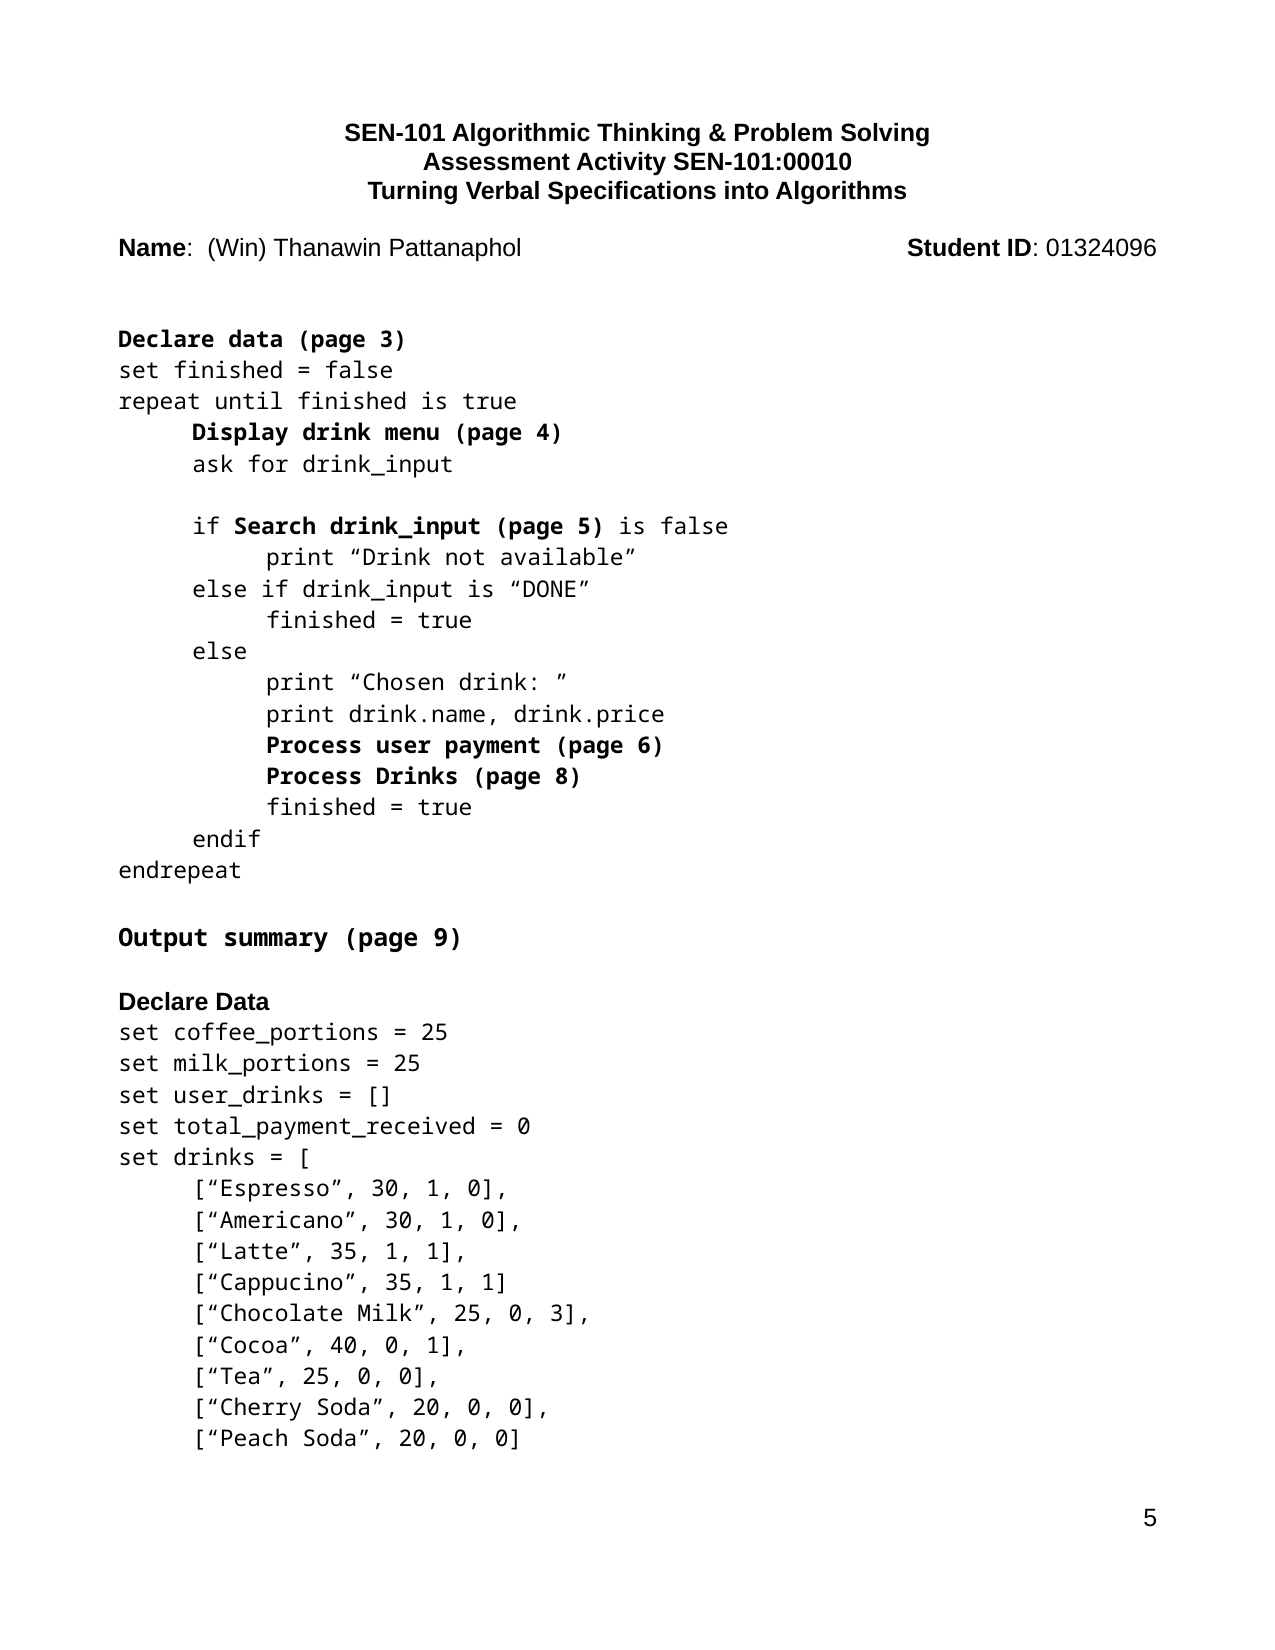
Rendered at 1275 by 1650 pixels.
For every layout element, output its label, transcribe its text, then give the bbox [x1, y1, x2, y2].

text [“Americano”, 30, 1, 0], [118, 1203, 1157, 1235]
text [“Cappucino”, 35, 1, 1] [118, 1266, 1157, 1297]
text [“Espresso”, 30, 1, 0], [118, 1172, 1157, 1203]
text Process user payment (page 6) [118, 729, 1157, 760]
text [“Peach Soda”, 20, 0, 0] [118, 1422, 1157, 1453]
text if Search drink_input (page 5) is false [118, 510, 1157, 541]
text else [118, 635, 1157, 666]
text [“Cherry Soda”, 20, 0, 0], [118, 1391, 1157, 1422]
text [“Cocoa”, 40, 0, 1], [118, 1328, 1157, 1360]
text Declare data (page 3) [118, 323, 1157, 354]
text set milk_portions = 25 [118, 1047, 1157, 1078]
text Process Drinks (page 8) [118, 760, 1157, 791]
text Display drink menu (page 4) [118, 416, 1157, 448]
text Output summary (page 9) [118, 919, 1157, 953]
text set total_payment_received = 0 [118, 1110, 1157, 1141]
text Declare Data [118, 987, 1157, 1016]
text endif [118, 823, 1157, 854]
text repeat until finished is true [118, 385, 1157, 416]
text print drink.name, drink.price [118, 698, 1157, 729]
text [“Chocolate Milk”, 25, 0, 3], [118, 1297, 1157, 1328]
text set coffee_portions = 25 [118, 1016, 1157, 1047]
text set drinks = [ [118, 1141, 1157, 1172]
text print “Drink not available” [118, 541, 1157, 573]
text set user_drinks = [] [118, 1078, 1157, 1110]
text else if drink_input is “DONE” [118, 573, 1157, 604]
text finished = true [118, 604, 1157, 635]
text [“Latte”, 35, 1, 1], [118, 1235, 1157, 1266]
text set finished = false [118, 354, 1157, 385]
text ask for drink_input [118, 448, 1157, 479]
text print “Chosen drink: ” [118, 666, 1157, 698]
text [“Tea”, 25, 0, 0], [118, 1360, 1157, 1391]
text finished = true [118, 791, 1157, 823]
text endrepeat [118, 854, 1157, 885]
